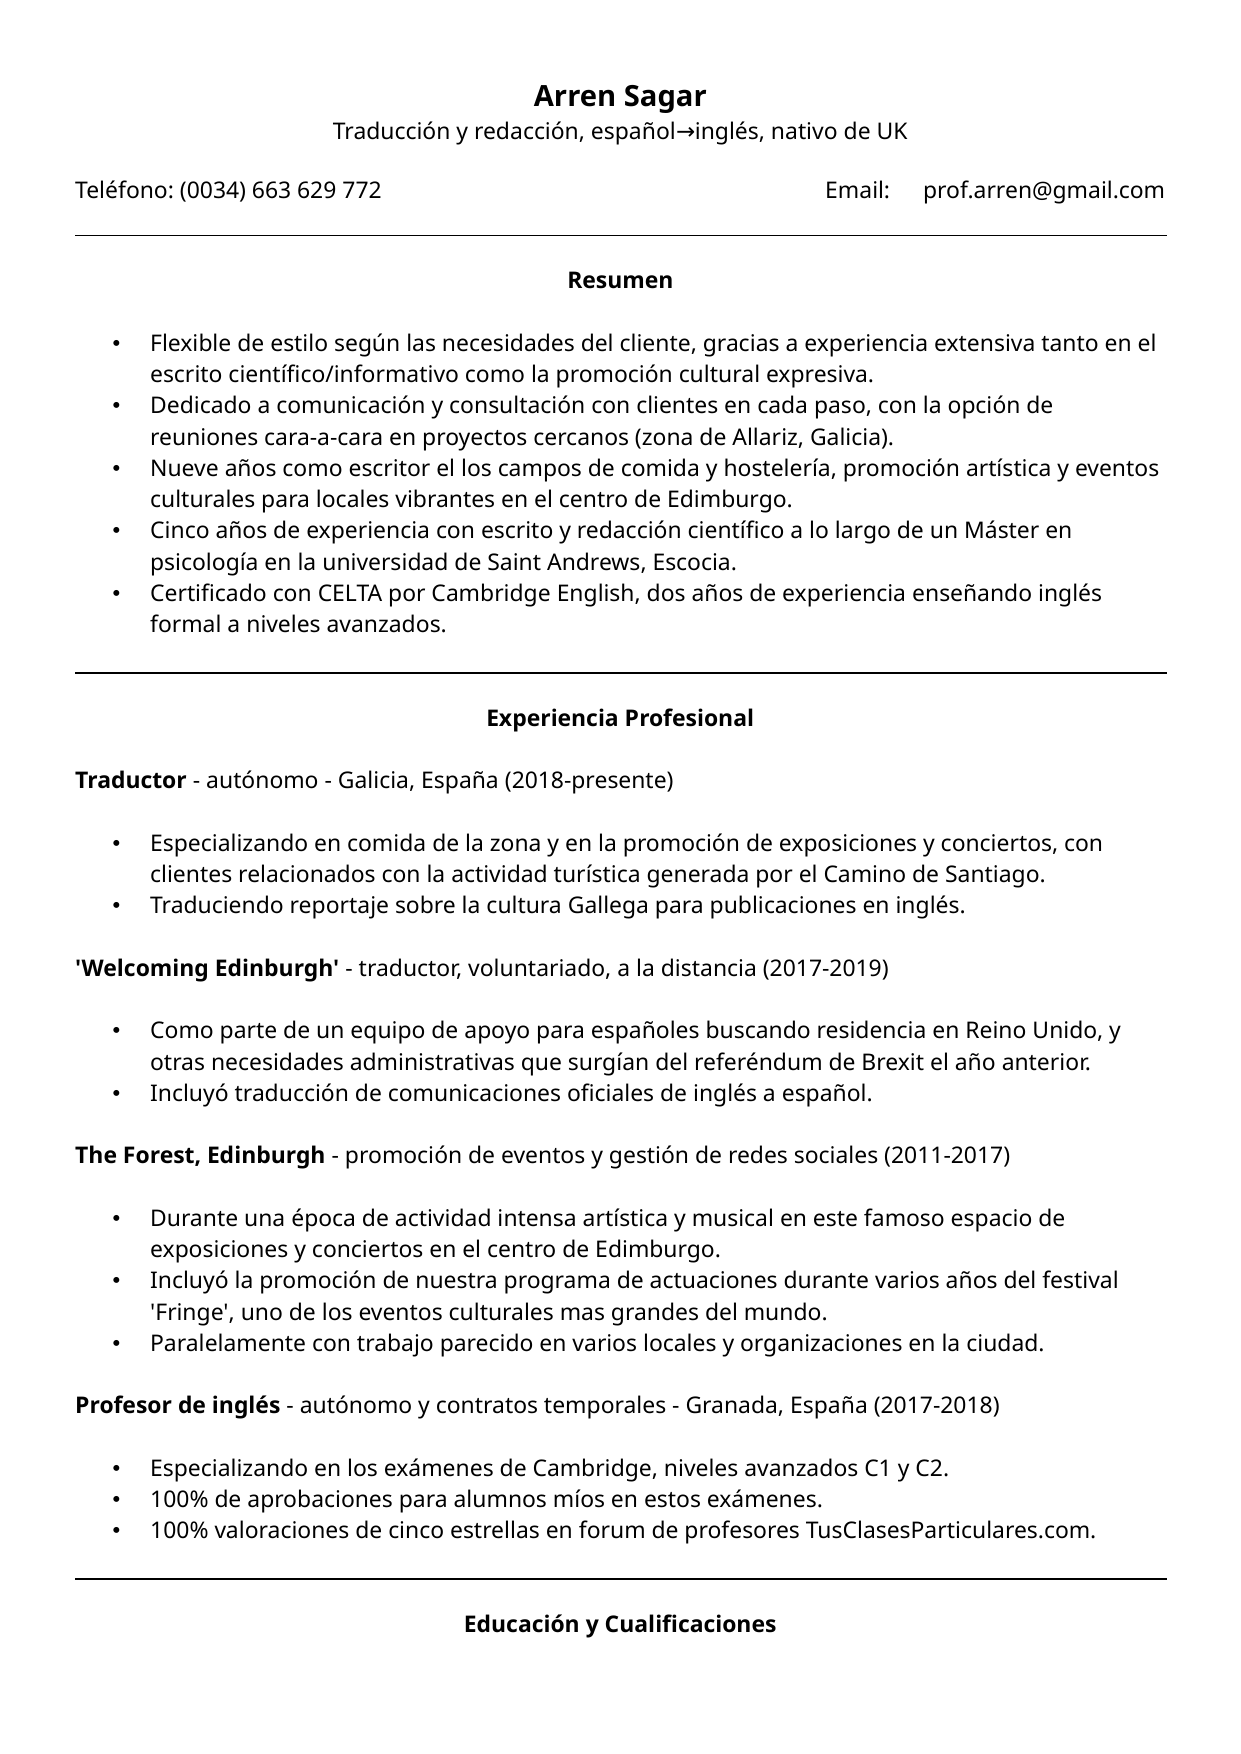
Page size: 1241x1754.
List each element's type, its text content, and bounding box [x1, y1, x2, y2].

list Dedicado a comunicación y consultación con clientes en cada paso, con la opción de reuniones cara-a-cara en proyectos cercanos (zona de Allariz, Galicia). [112, 389, 1165, 452]
list Especializando en los exámenes de Cambridge, niveles avanzados C1 y C2. [112, 1452, 1165, 1483]
list Incluyó traducción de comunicaciones oficiales de inglés a español. [112, 1077, 1165, 1108]
text Resumen [75, 264, 1165, 296]
text Educación y Cualificaciones [75, 1608, 1165, 1671]
list Certificado con CELTA por Cambridge English, dos años de experiencia enseñando inglés formal a niveles avanzados. [112, 577, 1165, 671]
list Traduciendo reportaje sobre la cultura Gallega para publicaciones en inglés. [112, 889, 1165, 921]
list Cinco años de experiencia con escrito y redacción científico a lo largo de un Máster en psicología en la universidad de Saint Andrews, Escocia. [112, 514, 1165, 577]
list Durante una época de actividad intensa artística y musical en este famoso espacio de exposiciones y conciertos en el centro de Edimburgo. [112, 1202, 1165, 1264]
list 100% de aprobaciones para alumnos míos en estos exámenes. [112, 1483, 1165, 1514]
list Especializando en comida de la zona y en la promoción de exposiciones y conciertos, con clientes relacionados con la actividad turística generada por el Camino de Santiago. [112, 827, 1165, 889]
list Paralelamente con trabajo parecido en varios locales y organizaciones en la ciudad. [112, 1327, 1165, 1358]
text Arren Sagar Traducción y redacción, español→inglés, nativo de UK [75, 75, 1165, 174]
list Incluyó la promoción de nuestra programa de actuaciones durante varios años del festival 'Fringe', uno de los eventos culturales mas grandes del mundo. [112, 1264, 1165, 1327]
text Teléfono: (0034) 663 629 772 Email: prof.arren@gmail.com [75, 174, 1165, 233]
list Flexible de estilo según las necesidades del cliente, gracias a experiencia extensiva tanto en el escrito científico/informativo como la promoción cultural expresiva. [112, 327, 1165, 389]
text Traductor - autónomo - Galicia, España (2018-presente) [75, 764, 1165, 827]
text The Forest, Edinburgh - promoción de eventos y gestión de redes sociales (2011-2017) [75, 1139, 1165, 1202]
list Nueve años como escritor el los campos de comida y hostelería, promoción artística y eventos culturales para locales vibrantes en el centro de Edimburgo. [112, 452, 1165, 514]
text 'Welcoming Edinburgh' - traductor, voluntariado, a la distancia (2017-2019) [75, 952, 1165, 1014]
list 100% valoraciones de cinco estrellas en forum de profesores TusClasesParticulares.com. [112, 1514, 1165, 1577]
text Experiencia Profesional [75, 702, 1165, 764]
list Como parte de un equipo de apoyo para españoles buscando residencia en Reino Unido, y otras necesidades administrativas que surgían del referéndum de Brexit el año anterior. [112, 1014, 1165, 1077]
text Profesor de inglés - autónomo y contratos temporales - Granada, España (2017-2018) [75, 1358, 1165, 1452]
